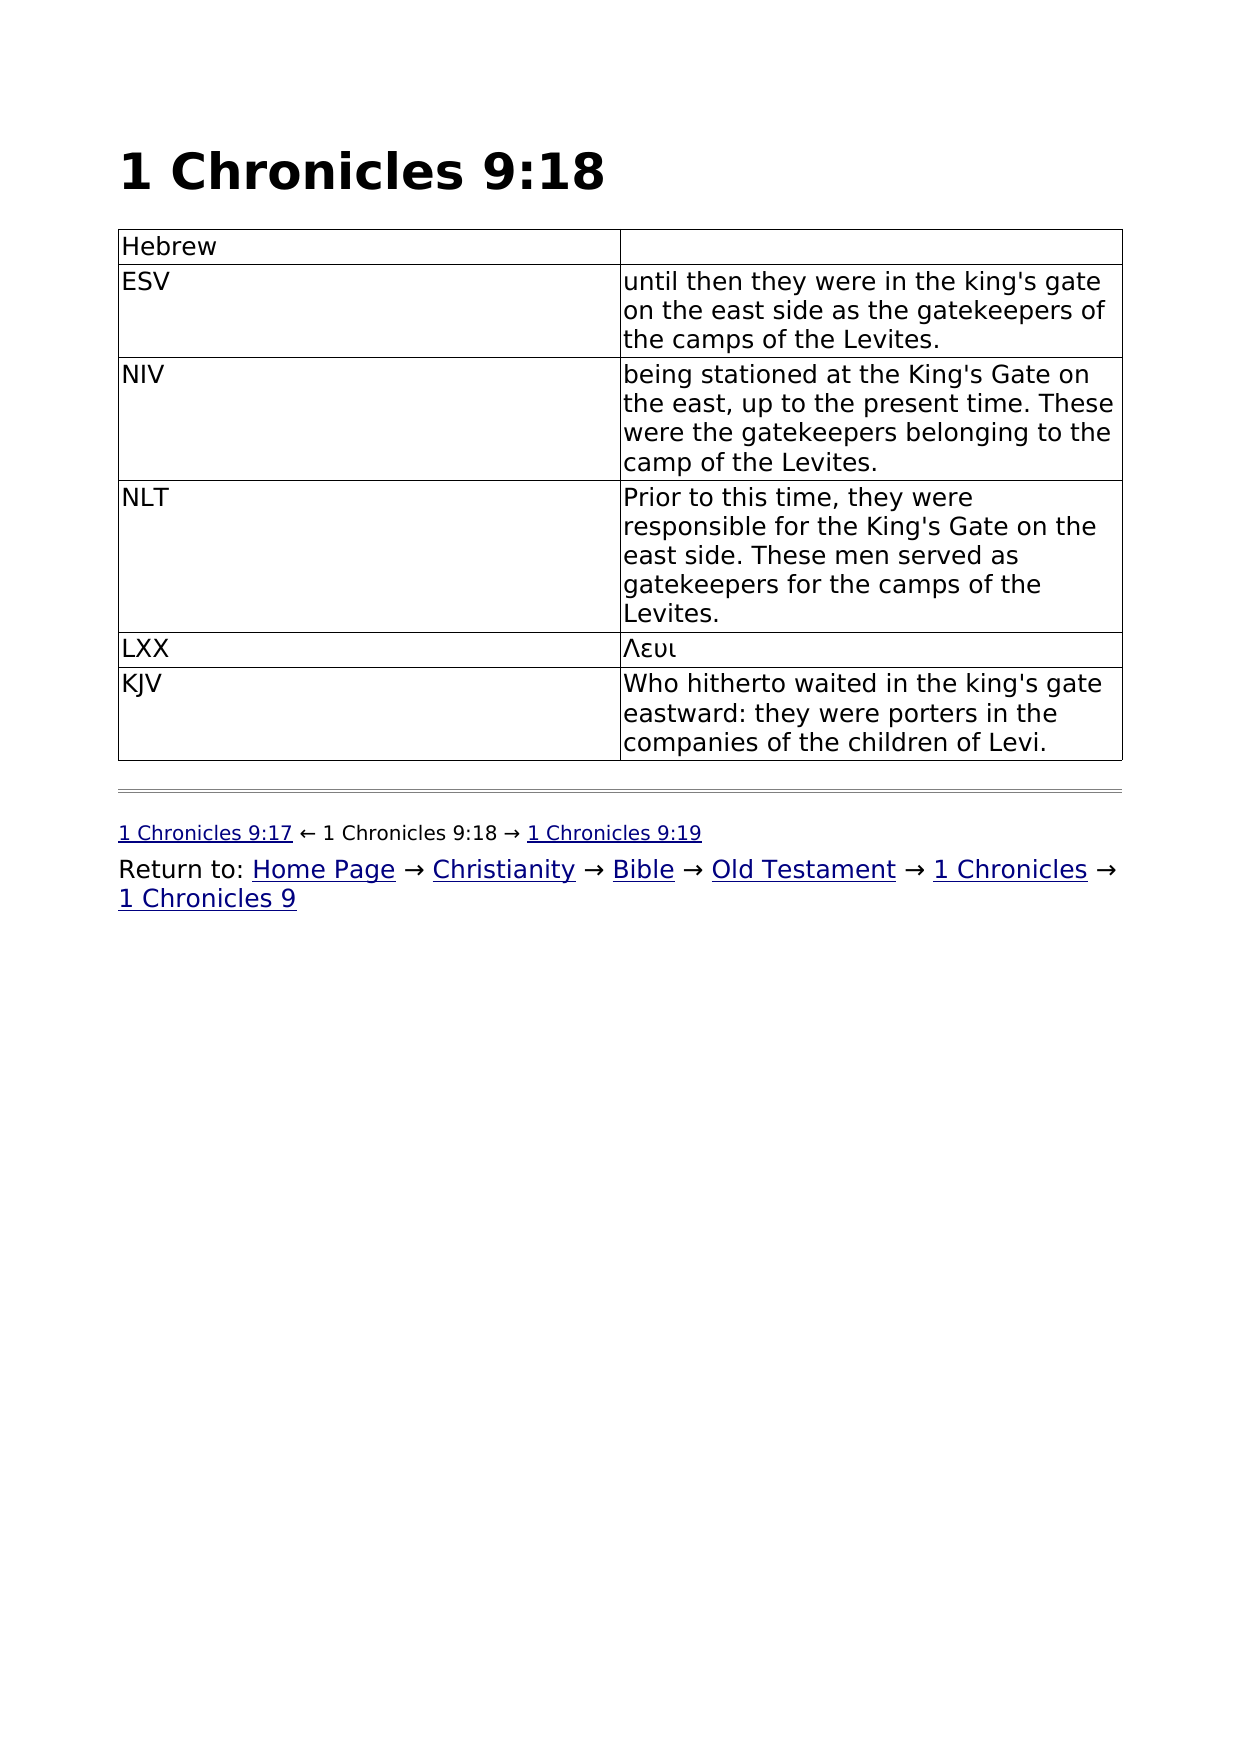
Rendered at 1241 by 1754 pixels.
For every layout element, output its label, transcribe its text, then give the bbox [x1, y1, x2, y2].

table_cell Prior to this time, they were responsible for the King's Gate on the east side. These men served as gatekeepers for the camps of the Levites. [621, 481, 1122, 632]
table_cell ESV [119, 265, 620, 357]
table_cell NLT [119, 481, 620, 632]
table_cell LXX [119, 633, 620, 667]
text 1 Chronicles 9:17 ← 1 Chronicles 9:18 → 1 Chronicles 9:19 [118, 821, 1122, 855]
table_cell Who hitherto waited in the king's gate eastward: they were porters in the companies of the children of Levi. [621, 668, 1122, 760]
subtitle 1 Chronicles 9:18 [118, 143, 1122, 201]
table_cell being stationed at the King's Gate on the east, up to the present time. These were the gatekeepers belonging to the camp of the Levites. [621, 358, 1122, 480]
table_cell until then they were in the king's gate on the east side as the gatekeepers of the camps of the Levites. [621, 265, 1122, 357]
table_cell KJV [119, 668, 620, 760]
table_cell NIV [119, 358, 620, 480]
table_header Hebrew [119, 230, 620, 264]
table_cell Λευι [621, 633, 1122, 667]
table_header [621, 230, 1122, 264]
text Return to: Home Page → Christianity → Bible → Old Testament → 1 Chronicles → 1 Chronicles 9 [118, 855, 1122, 914]
